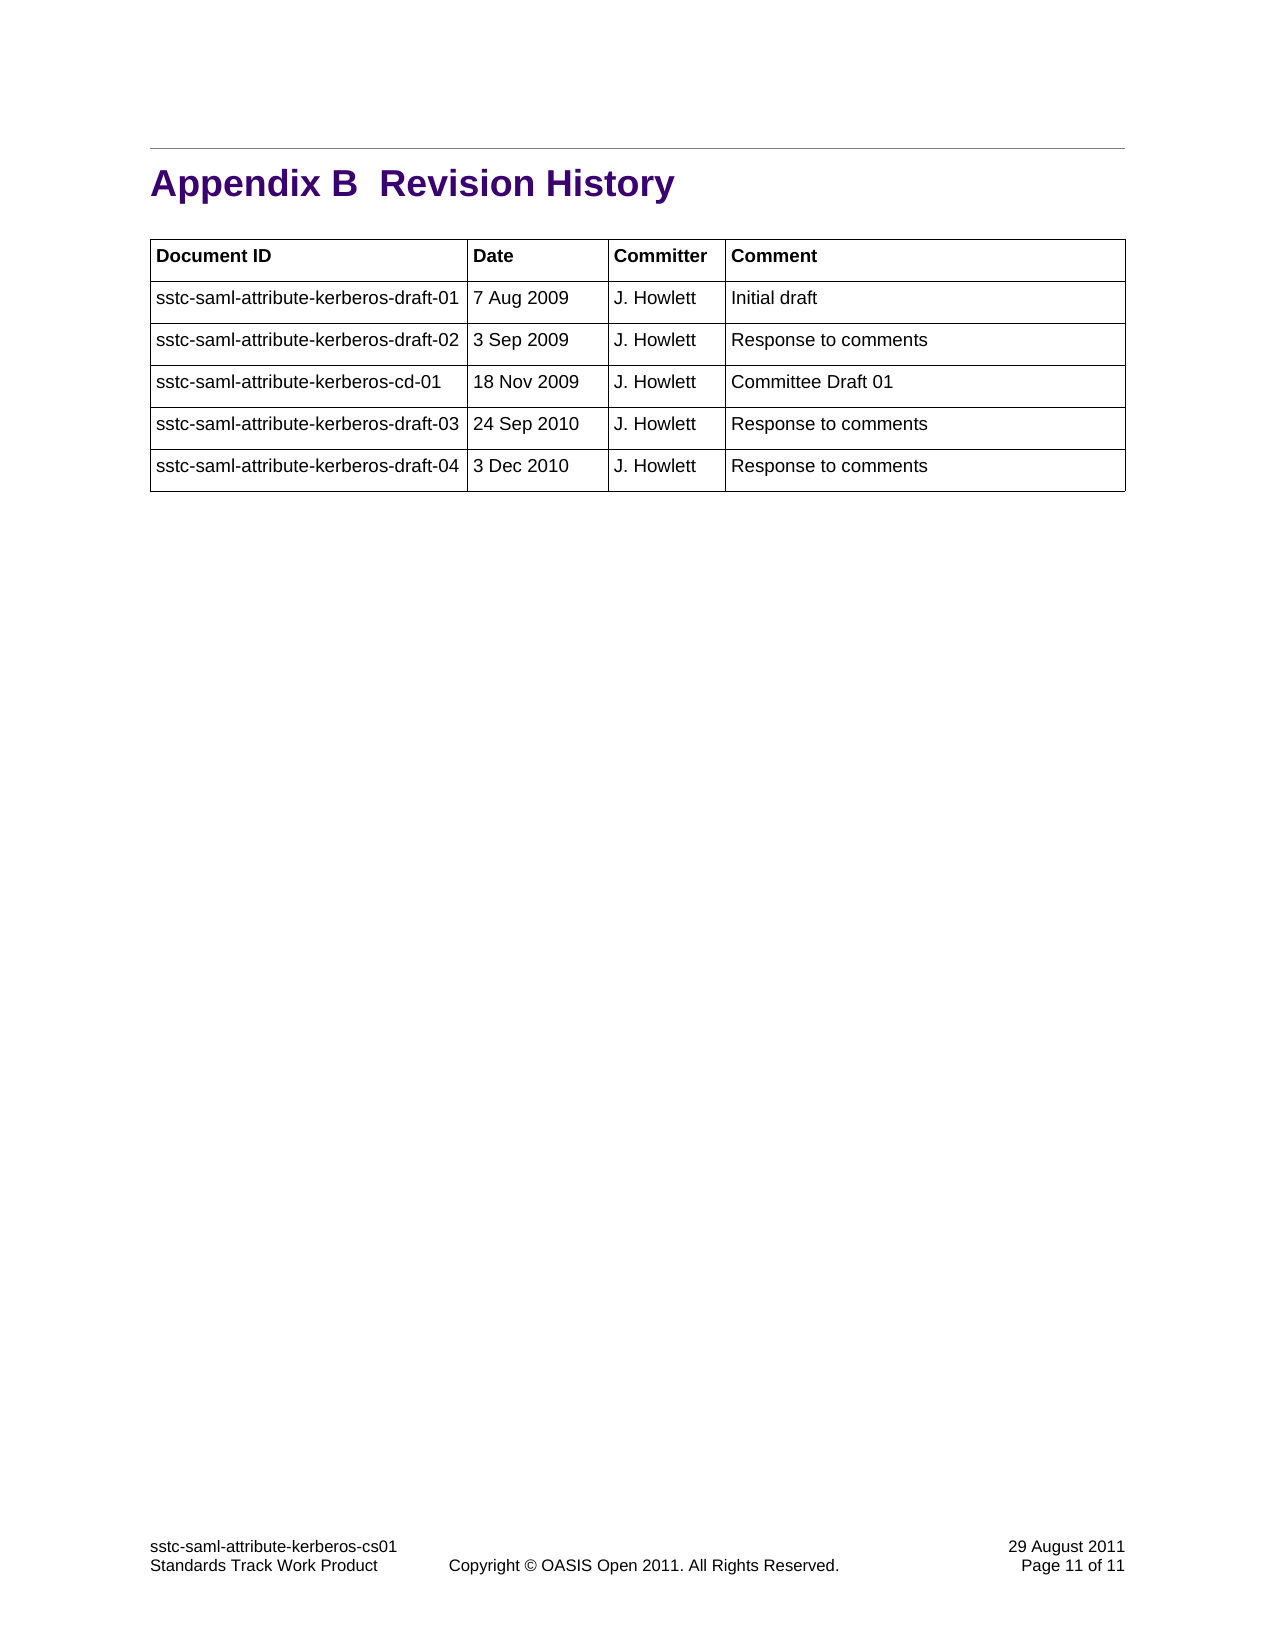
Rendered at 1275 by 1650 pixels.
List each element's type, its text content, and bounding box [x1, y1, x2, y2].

table_cell J. Howlett [609, 408, 725, 449]
table_cell J. Howlett [609, 450, 725, 491]
table_cell sstc-saml-attribute-kerberos-draft-03 [151, 408, 467, 449]
table_cell 3 Sep 2009 [468, 324, 608, 365]
subtitle Revision History [150, 149, 1125, 204]
table_cell Response to comments [726, 408, 1125, 449]
table_cell sstc-saml-attribute-kerberos-draft-04 [151, 450, 467, 491]
table_cell 3 Dec 2010 [468, 450, 608, 491]
table_header Committer [609, 240, 725, 281]
table_cell 18 Nov 2009 [468, 366, 608, 407]
table_cell J. Howlett [609, 282, 725, 323]
table_cell sstc-saml-attribute-kerberos-cd-01 [151, 366, 467, 407]
table_cell 24 Sep 2010 [468, 408, 608, 449]
table_cell sstc-saml-attribute-kerberos-draft-02 [151, 324, 467, 365]
table_cell Response to comments [726, 450, 1125, 491]
table_header Comment [726, 240, 1125, 281]
table_header Document ID [151, 240, 467, 281]
table_cell 7 Aug 2009 [468, 282, 608, 323]
table_cell sstc-saml-attribute-kerberos-draft-01 [151, 282, 467, 323]
table_cell J. Howlett [609, 366, 725, 407]
table_cell J. Howlett [609, 324, 725, 365]
table_cell Committee Draft 01 [726, 366, 1125, 407]
table_cell Initial draft [726, 282, 1125, 323]
table_header Date [468, 240, 608, 281]
table_cell Response to comments [726, 324, 1125, 365]
